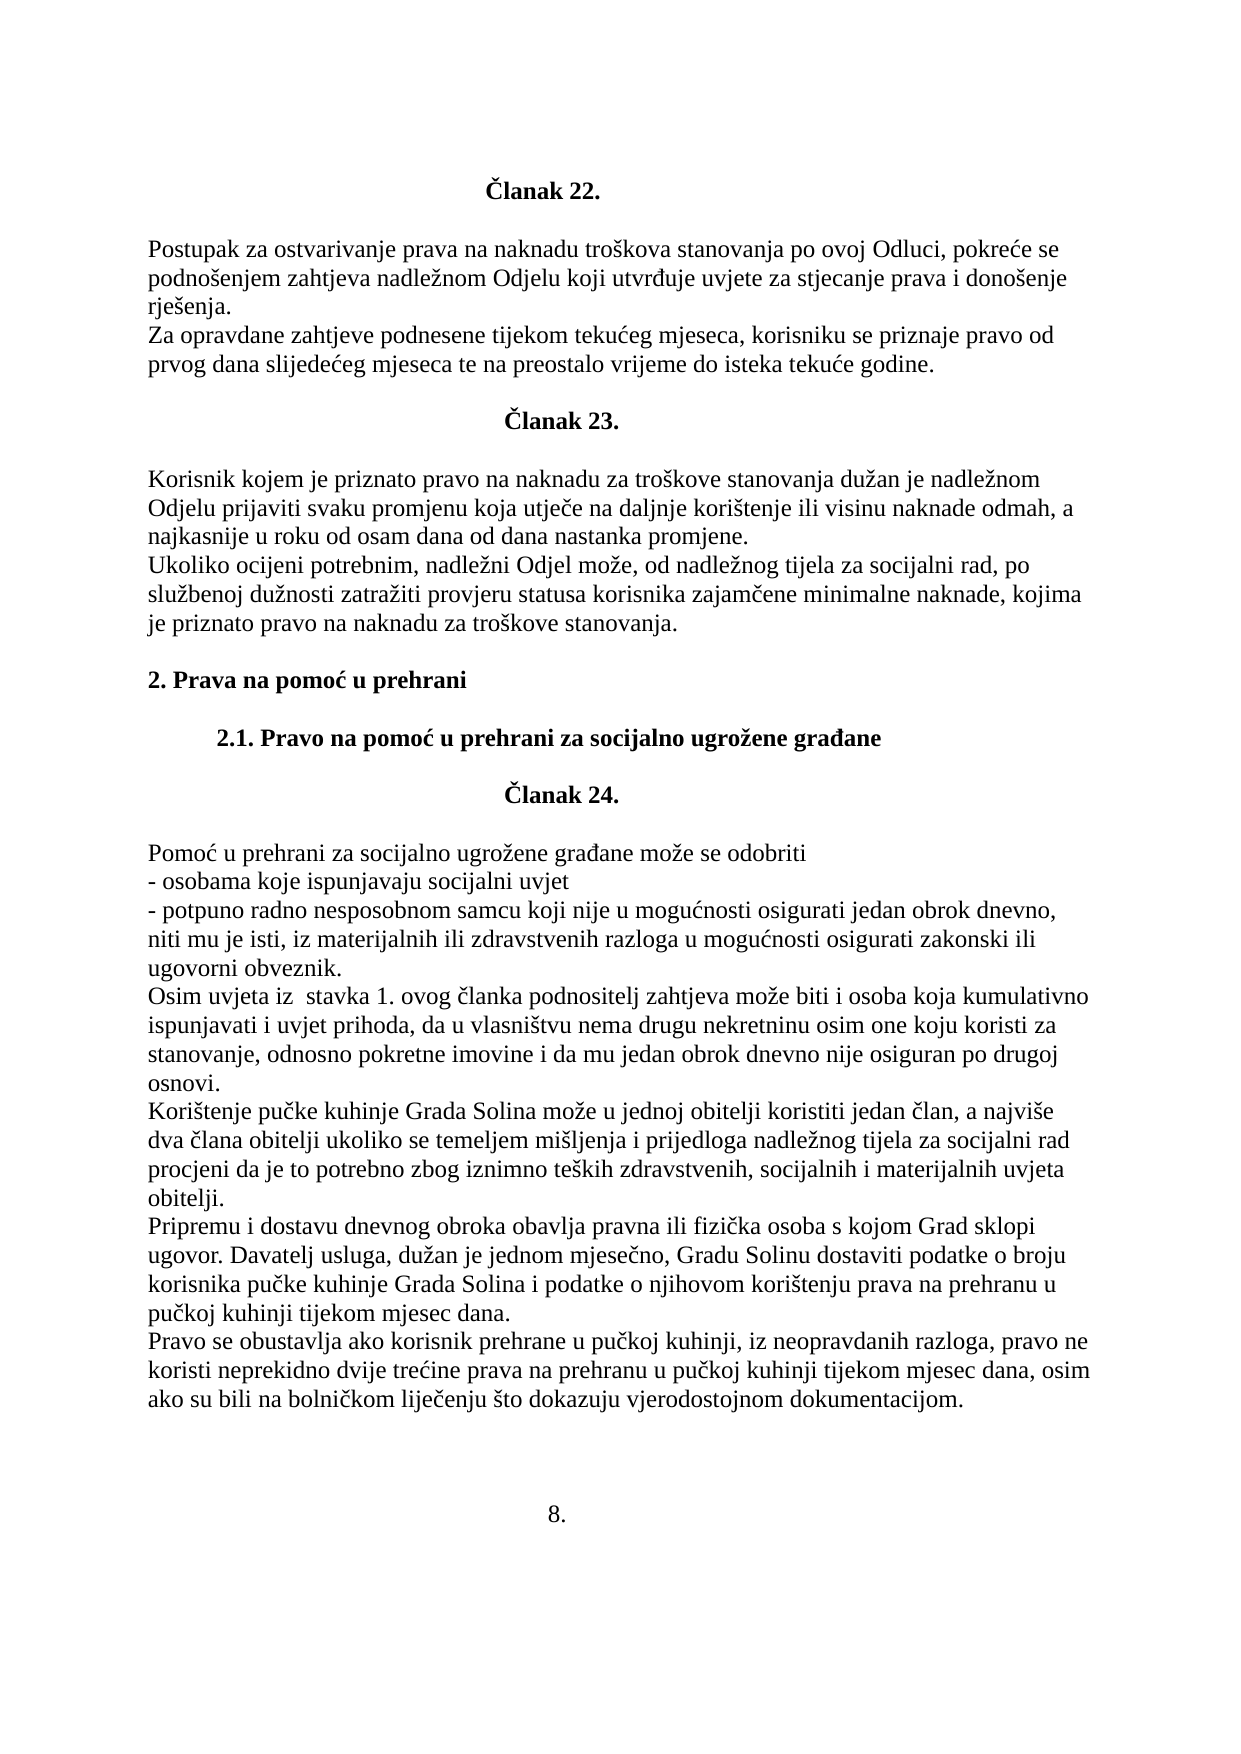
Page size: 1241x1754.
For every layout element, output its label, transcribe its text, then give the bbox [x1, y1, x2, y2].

text Pravo se obustavlja ako korisnik prehrane u pučkoj kuhinji, iz neopravdanih razloga, pravo ne koristi neprekidno dvije trećine prava na prehranu u pučkoj kuhinji tijekom mjesec dana, osim ako su bili na bolničkom liječenju što dokazuju vjerodostojnom dokumentacijom. [148, 1326, 1093, 1413]
text Postupak za ostvarivanje prava na naknadu troškova stanovanja po ovoj Odluci, pokreće se podnošenjem zahtjeva nadležnom Odjelu koji utvrđuje uvjete za stjecanje prava i donošenje rješenja. [148, 234, 1093, 320]
text 8. [148, 1499, 1093, 1528]
text Osim uvjeta iz stavka 1. ovog članka podnositelj zahtjeva može biti i osoba koja kumulativno ispunjavati i uvjet prihoda, da u vlasništvu nema drugu nekretninu osim one koju koristi za stanovanje, odnosno pokretne imovine i da mu jedan obrok dnevno nije osiguran po drugoj osnovi. [148, 981, 1093, 1096]
text pučkoj kuhinji tijekom mjesec dana. [148, 1298, 1093, 1326]
text - osobama koje ispunjavaju socijalni uvjet [148, 866, 1093, 895]
text Za opravdane zahtjeve podnesene tijekom tekućeg mjeseca, korisniku se priznaje pravo od prvog dana slijedećeg mjeseca te na preostalo vrijeme do isteka tekuće godine. [148, 320, 1093, 378]
text - potpuno radno nesposobnom samcu koji nije u mogućnosti osigurati jedan obrok dnevno, niti mu je isti, iz materijalnih ili zdravstvenih razloga u mogućnosti osigurati zakonski ili ugovorni obveznik. [148, 895, 1093, 981]
text Članak 22. [148, 176, 1093, 205]
text Ukoliko ocijeni potrebnim, nadležni Odjel može, od nadležnog tijela za socijalni rad, po službenoj dužnosti zatražiti provjeru statusa korisnika zajamčene minimalne naknade, kojima je priznato pravo na naknadu za troškove stanovanja. [148, 550, 1093, 636]
text Pomoć u prehrani za socijalno ugrožene građane može se odobriti [148, 838, 1093, 866]
text dva člana obitelji ukoliko se temeljem mišljenja i prijedloga nadležnog tijela za socijalni rad procjeni da je to potrebno zbog iznimno teških zdravstvenih, socijalnih i materijalnih uvjeta obitelji. [148, 1125, 1093, 1211]
text Korisnik kojem je priznato pravo na naknadu za troškove stanovanja dužan je nadležnom Odjelu prijaviti svaku promjenu koja utječe na daljnje korištenje ili visinu naknade odmah, a najkasnije u roku od osam dana od dana nastanka promjene. [148, 464, 1093, 550]
text Pripremu i dostavu dnevnog obroka obavlja pravna ili fizička osoba s kojom Grad sklopi ugovor. Davatelj usluga, dužan je jednom mjesečno, Gradu Solinu dostaviti podatke o broju korisnika pučke kuhinje Grada Solina i podatke o njihovom korištenju prava na prehranu u [148, 1211, 1093, 1298]
text Članak 23. [148, 406, 1093, 435]
text 2. Prava na pomoć u prehrani [148, 665, 1093, 694]
text Članak 24. [148, 780, 1093, 809]
text Korištenje pučke kuhinje Grada Solina može u jednoj obitelji koristiti jedan član, a najviše [148, 1096, 1093, 1125]
text 2.1. Pravo na pomoć u prehrani za socijalno ugrožene građane [148, 723, 1093, 751]
